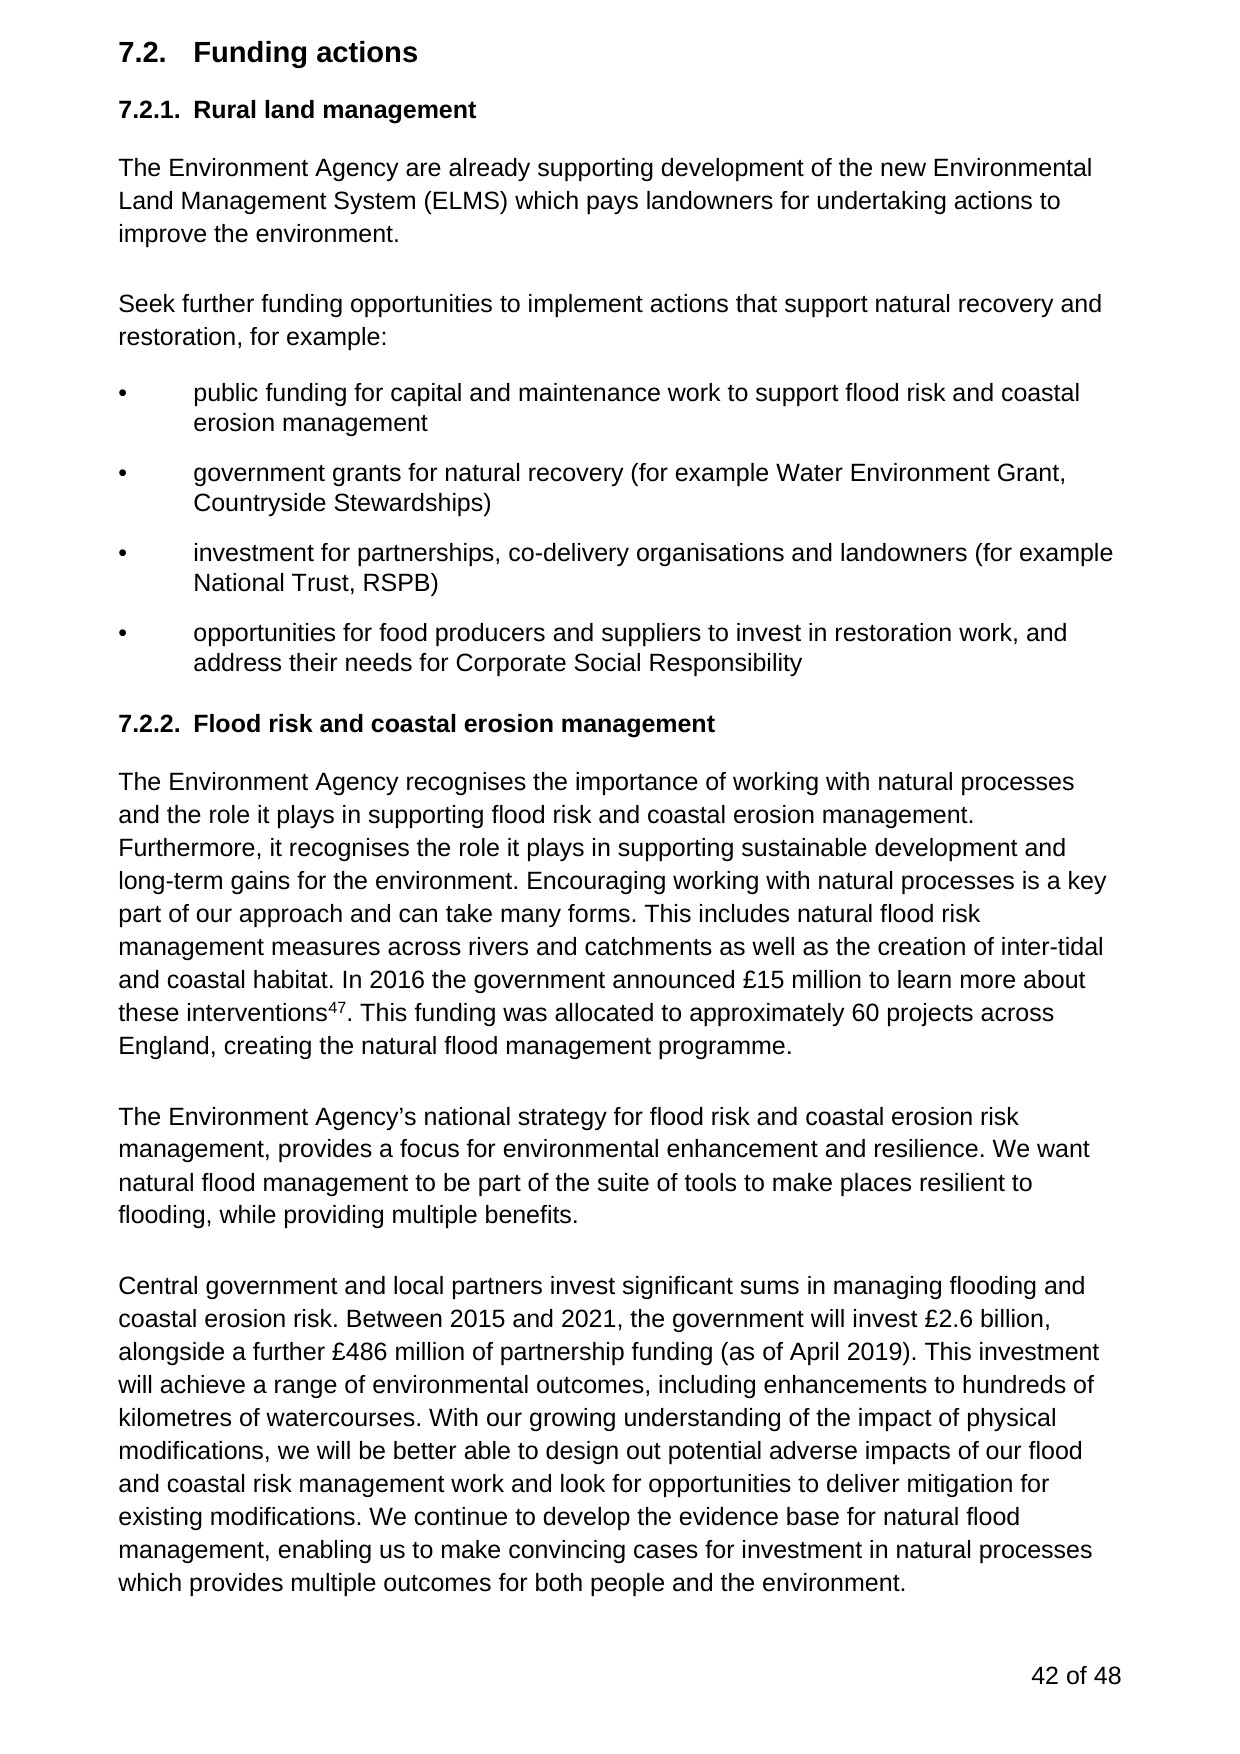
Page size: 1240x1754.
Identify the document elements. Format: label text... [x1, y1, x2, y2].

list opportunities for food producers and suppliers to invest in restoration work, and address their needs for Corporate Social Responsibility [118, 618, 1121, 677]
text Central government and local partners invest significant sums in managing flooding and coastal erosion risk. Between 2015 and 2021, the government will invest £2.6 billion, alongside a further £486 million of partnership funding (as of April 2019). This investment will achieve a range of environmental outcomes, including enhancements to hundreds of kilometres of watercourses. With our growing understanding of the impact of physical modifications, we will be better able to design out potential adverse impacts of our flood and coastal risk management work and look for opportunities to deliver mitigation for existing modifications. We continue to develop the evidence base for natural flood management, enabling us to make convincing cases for investment in natural processes which provides multiple outcomes for both people and the environment. [118, 1271, 1121, 1597]
text Seek further funding opportunities to implement actions that support natural recovery and restoration, for example: [118, 289, 1121, 351]
list public funding for capital and maintenance work to support flood risk and coastal erosion management [118, 378, 1121, 437]
text The Environment Agency are already supporting development of the new Environmental Land Management System (ELMS) which pays landowners for undertaking actions to improve the environment. [118, 153, 1121, 248]
subtitle 7.2.1. Rural land management [118, 95, 1121, 123]
list government grants for natural recovery (for example Water Environment Grant, Countryside Stewardships) [118, 458, 1121, 517]
subtitle 7.2.2. Flood risk and coastal erosion management [118, 709, 1121, 737]
text The Environment Agency’s national strategy for flood risk and coastal erosion risk management, provides a focus for environmental enhancement and resilience. We want natural flood management to be part of the suite of tools to make places resilient to flooding, while providing multiple benefits. [118, 1101, 1121, 1229]
text The Environment Agency recognises the importance of working with natural processes and the role it plays in supporting flood risk and coastal erosion management. Furthermore, it recognises the role it plays in supporting sustainable development and long-term gains for the environment. Encouraging working with natural processes is a key part of our approach and can take many forms. This includes natural flood risk management measures across rivers and catchments as well as the creation of inter-tidal and coastal habitat. In 2016 the government announced £15 million to learn more about these interventions. This funding was allocated to approximately 60 projects across England, creating the natural flood management programme. [118, 767, 1121, 1060]
subtitle 7.2. Funding actions [118, 35, 1121, 69]
list investment for partnerships, co-delivery organisations and landowners (for example National Trust, RSPB) [118, 538, 1121, 597]
